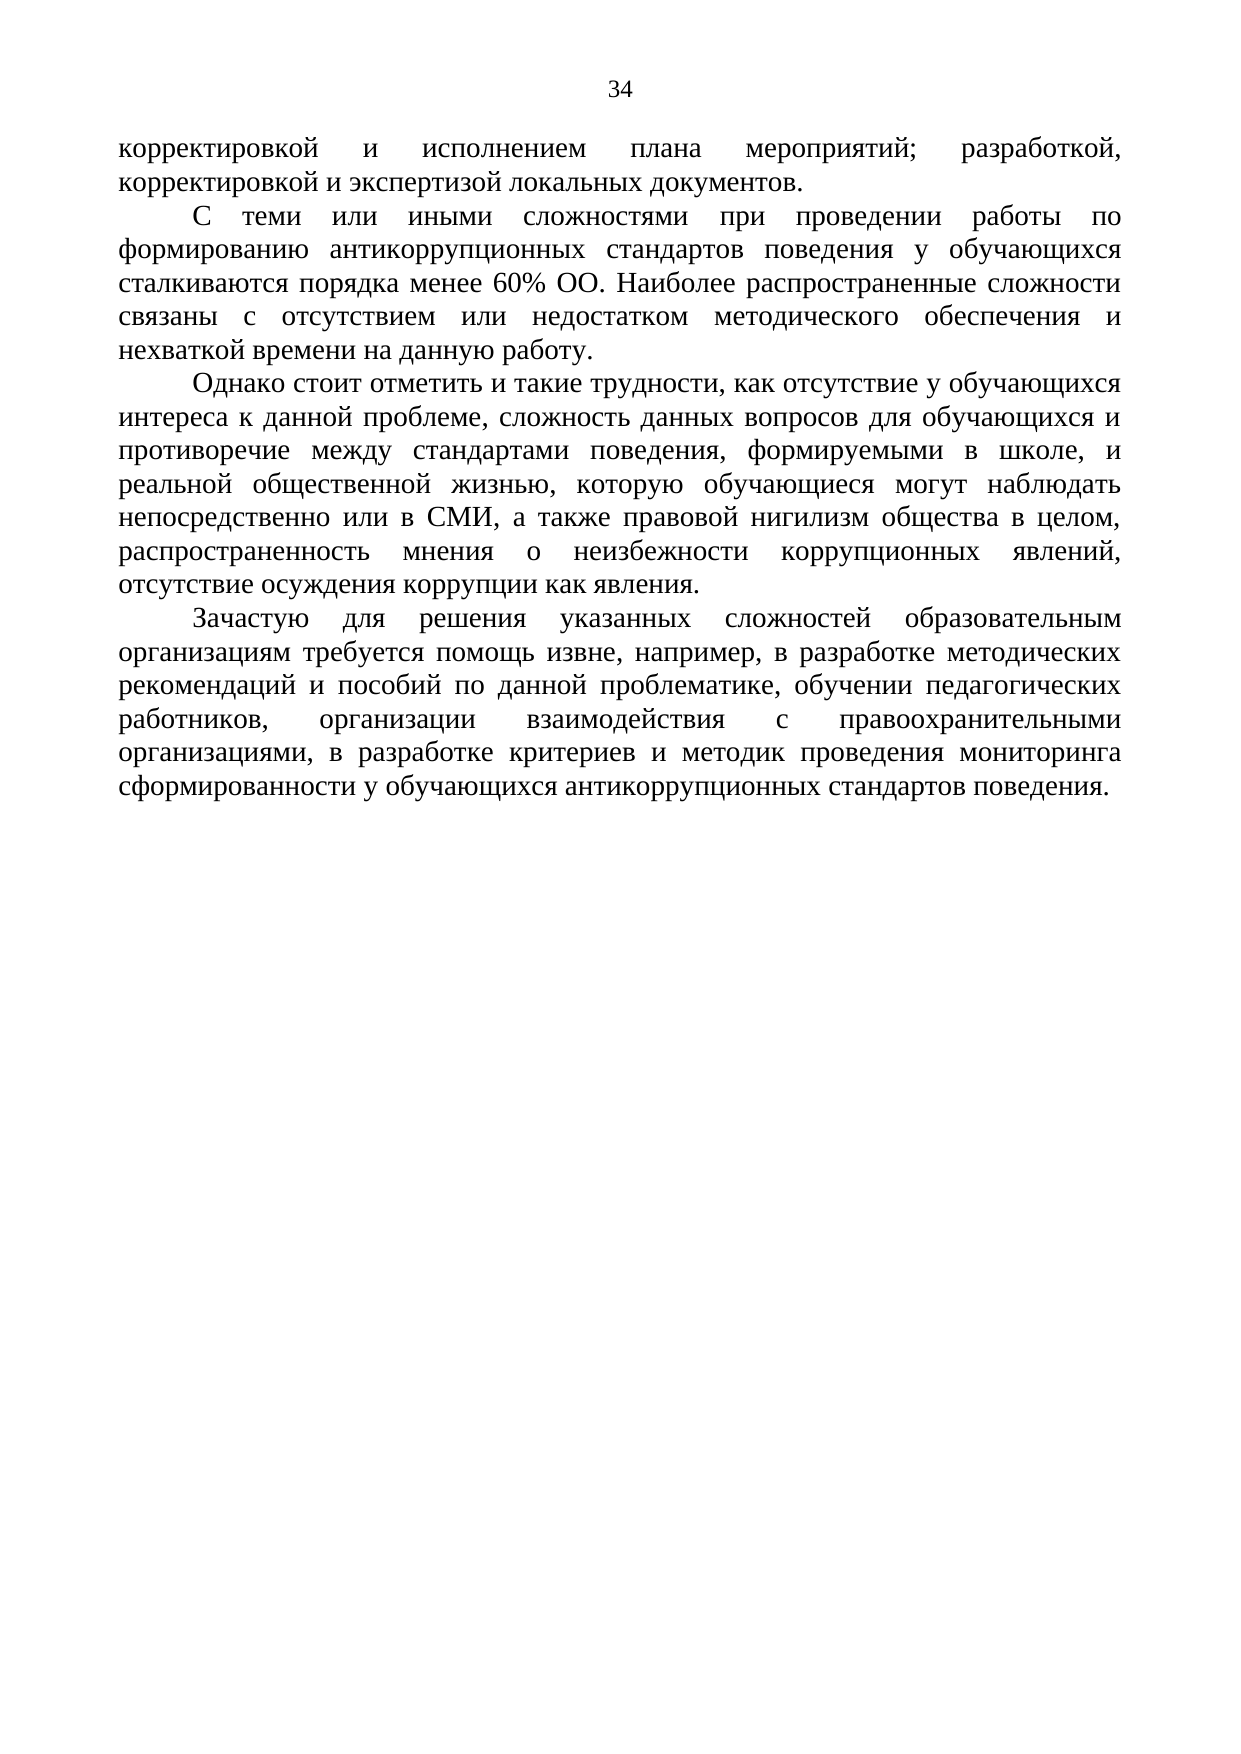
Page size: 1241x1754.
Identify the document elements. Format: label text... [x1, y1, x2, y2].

text корректировкой и исполнением плана мероприятий; разработкой, корректировкой и экспертизой локальных документов. [118, 131, 1122, 198]
text С теми или иными сложностями при проведении работы по формированию антикоррупционных стандартов поведения у обучающихся сталкиваются порядка менее 60% ОО. Наиболее распространенные сложности связаны с отсутствием или недостатком методического обеспечения и нехваткой времени на данную работу. [118, 198, 1122, 365]
text Зачастую для решения указанных сложностей образовательным организациям требуется помощь извне, например, в разработке методических рекомендаций и пособий по данной проблематике, обучении педагогических работников, организации взаимодействия с правоохранительными организациями, в разработке критериев и методик проведения мониторинга сформированности у обучающихся антикоррупционных стандартов поведения. [118, 600, 1122, 801]
text Однако стоит отметить и такие трудности, как отсутствие у обучающихся интереса к данной проблеме, сложность данных вопросов для обучающихся и противоречие между стандартами поведения, формируемыми в школе, и реальной общественной жизнью, которую обучающиеся могут наблюдать непосредственно или в СМИ, а также правовой нигилизм общества в целом, распространенность мнения о неизбежности коррупционных явлений, отсутствие осуждения коррупции как явления. [118, 365, 1122, 600]
